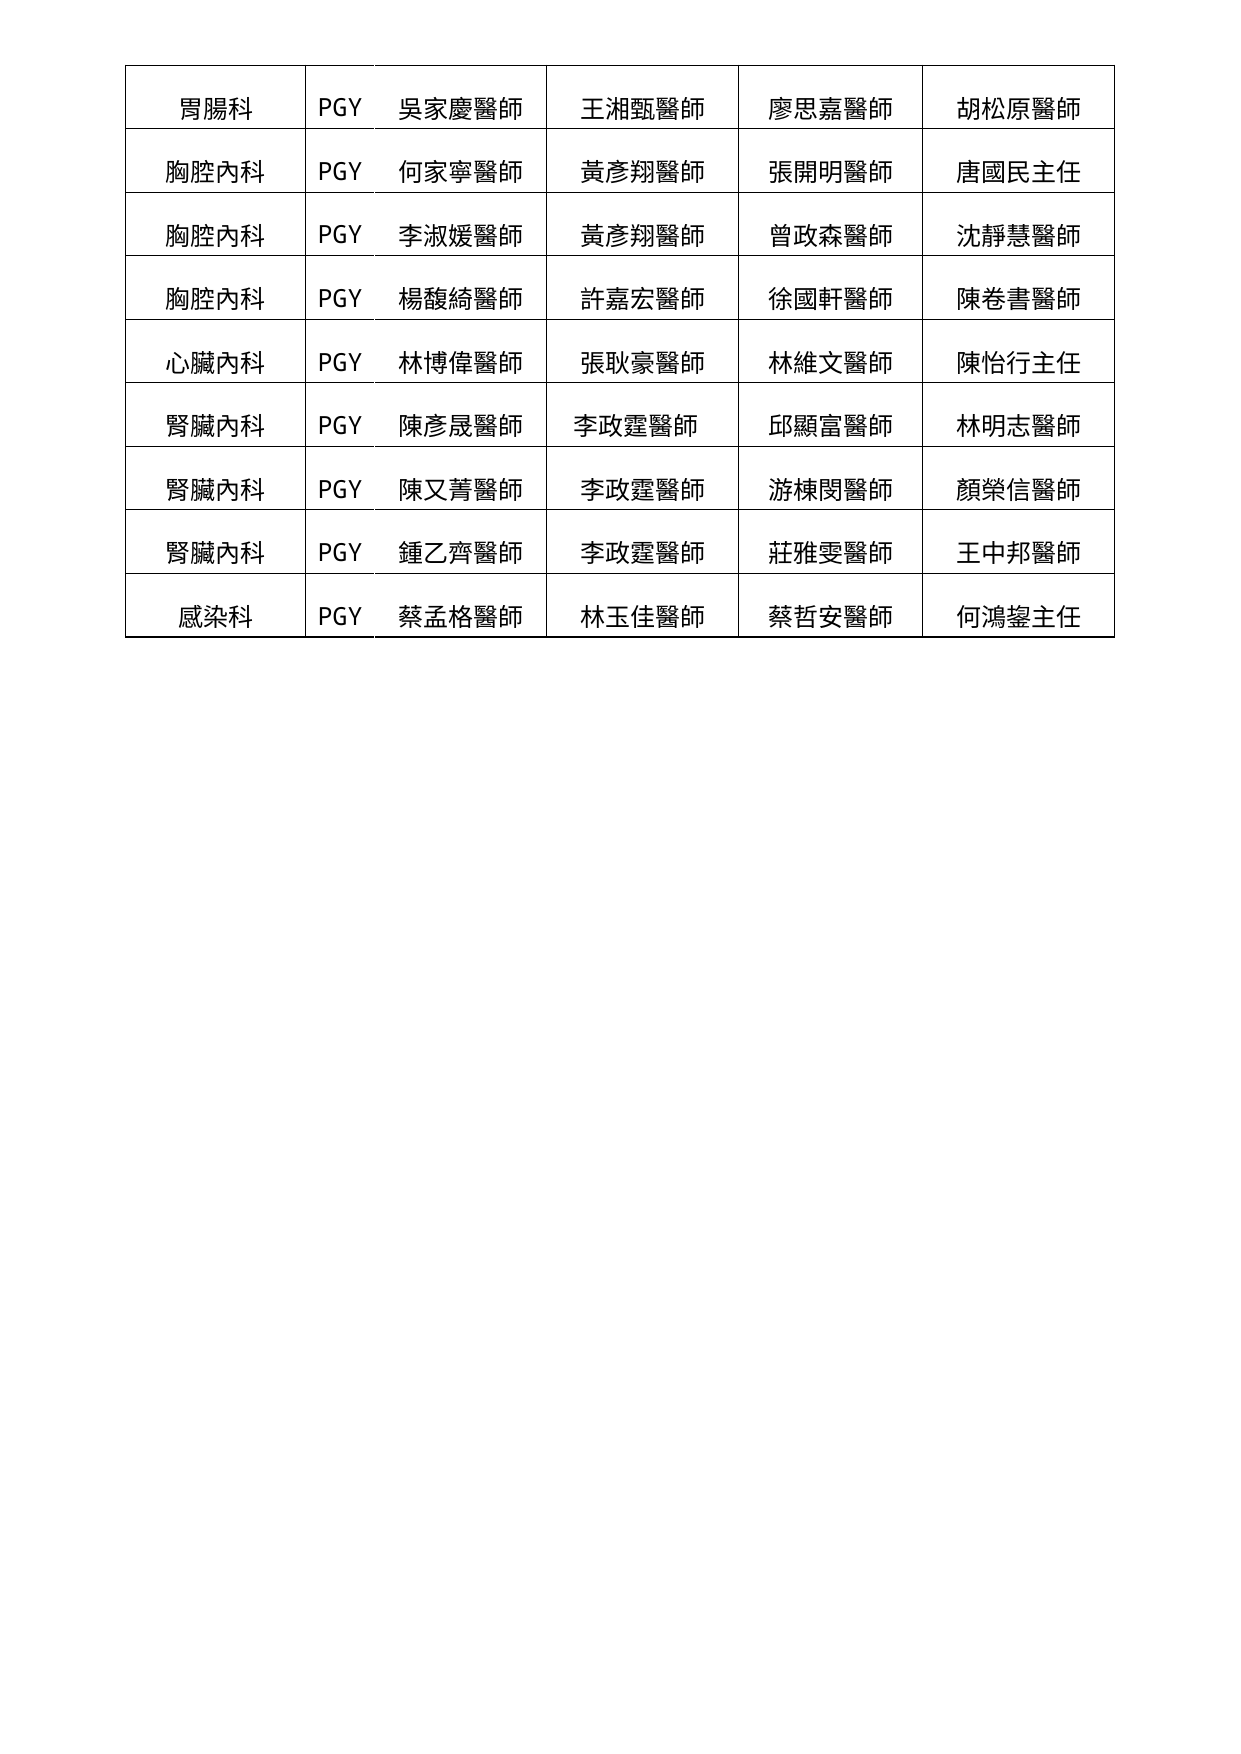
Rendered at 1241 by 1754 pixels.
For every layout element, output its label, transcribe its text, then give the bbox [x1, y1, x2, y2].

table_cell 李政霆醫師 [547, 383, 738, 446]
table_cell PGY [306, 510, 374, 573]
table_cell 徐國軒醫師 [739, 256, 922, 319]
table_cell 游棟閔醫師 [739, 447, 922, 509]
table_cell 王湘甄醫師 [547, 66, 738, 128]
table_cell 廖思嘉醫師 [739, 66, 922, 128]
table_cell 黃彥翔醫師 [547, 193, 738, 255]
table_cell 胡松原醫師 [923, 66, 1114, 128]
table_cell 胸腔內科 [126, 256, 305, 319]
table_cell 腎臟內科 [126, 383, 305, 446]
table_cell PGY [306, 447, 374, 509]
table_cell 張耿豪醫師 [547, 320, 738, 382]
table_cell 林玉佳醫師 [547, 574, 738, 636]
table_cell 黃彥翔醫師 [547, 129, 738, 192]
table_cell PGY [306, 193, 374, 255]
table_cell 鍾乙齊醫師 [375, 510, 546, 573]
table_cell 陳怡行主任 [923, 320, 1114, 382]
table_cell 莊雅雯醫師 [739, 510, 922, 573]
table_cell 蔡哲安醫師 [739, 574, 922, 636]
table_cell 唐國民主任 [923, 129, 1114, 192]
table_cell 王中邦醫師 [923, 510, 1114, 573]
table_cell PGY [306, 256, 374, 319]
table_cell PGY [306, 574, 374, 636]
table_cell 楊馥綺醫師 [375, 256, 546, 319]
table_cell 腎臟內科 [126, 510, 305, 573]
table_cell PGY [306, 66, 374, 128]
table_cell 沈靜慧醫師 [923, 193, 1114, 255]
table_cell PGY [306, 129, 374, 192]
table_cell 邱顯富醫師 [739, 383, 922, 446]
table_cell 感染科 [126, 574, 305, 636]
table_cell PGY [306, 320, 374, 382]
table_cell 腎臟內科 [126, 447, 305, 509]
table_cell 李淑媛醫師 [375, 193, 546, 255]
table_cell 李政霆醫師 [547, 447, 738, 509]
table_cell 顏榮信醫師 [923, 447, 1114, 509]
table_cell 曾政森醫師 [739, 193, 922, 255]
table_cell 陳卷書醫師 [923, 256, 1114, 319]
table_cell 胸腔內科 [126, 129, 305, 192]
table_cell PGY [306, 383, 374, 446]
table_cell 許嘉宏醫師 [547, 256, 738, 319]
table_cell 胃腸科 [126, 66, 305, 128]
table_cell 陳彥晟醫師 [375, 383, 546, 446]
table_cell 蔡孟格醫師 [375, 574, 546, 636]
table_cell 何鴻鋆主任 [923, 574, 1114, 636]
table_cell 陳又菁醫師 [375, 447, 546, 509]
table_cell 林維文醫師 [739, 320, 922, 382]
table_cell 何家寧醫師 [375, 129, 546, 192]
table_cell 胸腔內科 [126, 193, 305, 255]
table_cell 吳家慶醫師 [375, 66, 546, 128]
table_cell 林博偉醫師 [375, 320, 546, 382]
table_cell 林明志醫師 [923, 383, 1114, 446]
table_cell 心臟內科 [126, 320, 305, 382]
table_cell 李政霆醫師 [547, 510, 738, 573]
table_cell 張開明醫師 [739, 129, 922, 192]
